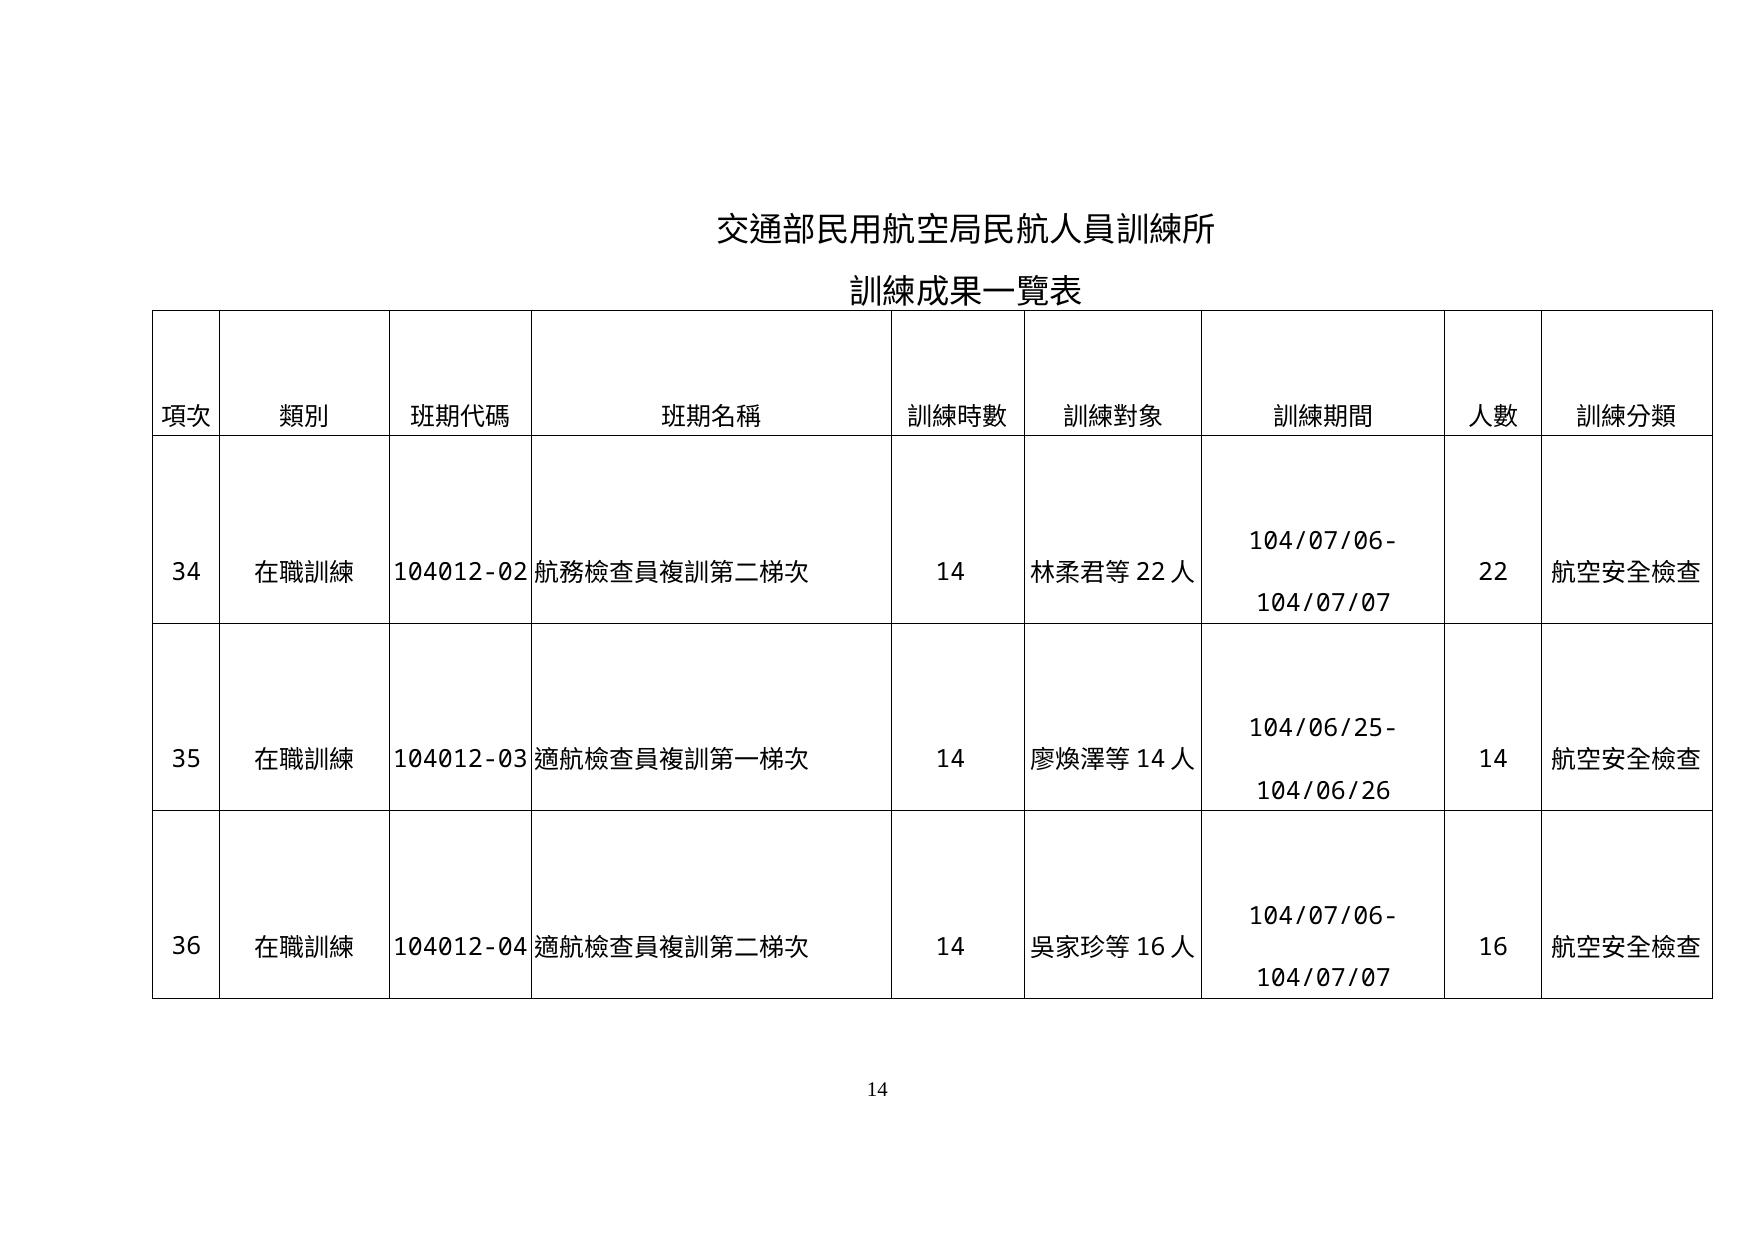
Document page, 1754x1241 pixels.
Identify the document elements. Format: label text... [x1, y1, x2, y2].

table_cell 14 [1445, 624, 1541, 810]
table_cell 適航檢查員複訓第二梯次 [532, 811, 891, 998]
table_cell 35 [153, 624, 219, 810]
table_cell 訓練對象 [1025, 311, 1201, 435]
table_cell 訓練期間 [1202, 311, 1444, 435]
table_cell 16 [1445, 811, 1541, 998]
table_cell 班期代碼 [390, 311, 531, 435]
table_cell 類別 [220, 311, 389, 435]
table_cell 14 [892, 811, 1024, 998]
table_cell 訓練時數 [892, 311, 1024, 435]
table_cell 航空安全檢查 [1542, 811, 1712, 998]
table_cell 104012-04 [390, 811, 531, 998]
table_cell 航空安全檢查 [1542, 436, 1712, 623]
table_header [153, 185, 219, 248]
table_cell 36 [153, 811, 219, 998]
table_cell 14 [892, 436, 1024, 623]
table_cell 林柔君等22人 [1025, 436, 1201, 623]
table_cell 訓練分類 [1542, 311, 1712, 435]
table_cell 航務檢查員複訓第二梯次 [532, 436, 891, 623]
table_cell 項次 [153, 311, 219, 435]
table_cell 22 [1445, 436, 1541, 623]
table_cell 在職訓練 [220, 811, 389, 998]
table_cell 在職訓練 [220, 624, 389, 810]
table_cell 適航檢查員複訓第一梯次 [532, 624, 891, 810]
table_cell 104/07/06-104/07/07 [1202, 436, 1444, 623]
table_cell 104/07/06-104/07/07 [1202, 811, 1444, 998]
table_cell 14 [892, 624, 1024, 810]
table_cell 104/06/25-104/06/26 [1202, 624, 1444, 810]
table_cell 在職訓練 [220, 436, 389, 623]
table_cell 航空安全檢查 [1542, 624, 1712, 810]
table_cell 吳家珍等16人 [1025, 811, 1201, 998]
table_cell [153, 248, 219, 310]
table_cell 廖煥澤等14人 [1025, 624, 1201, 810]
table_cell 訓練成果一覽表 [220, 248, 1712, 310]
table_cell 104012-02 [390, 436, 531, 623]
table_cell 34 [153, 436, 219, 623]
table_cell 班期名稱 [532, 311, 891, 435]
table_cell 人數 [1445, 311, 1541, 435]
table_cell 104012-03 [390, 624, 531, 810]
table_header 交通部民用航空局民航人員訓練所 [220, 185, 1712, 248]
